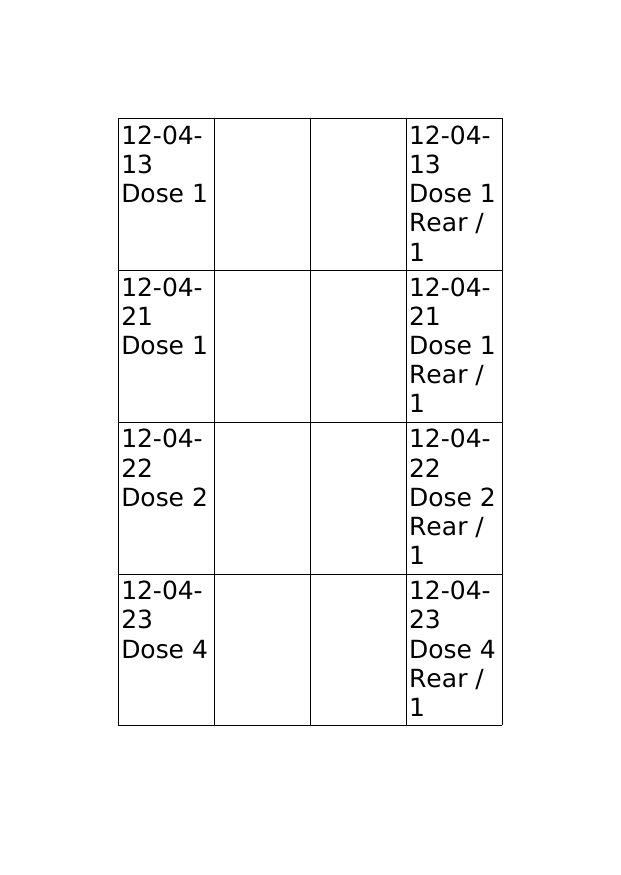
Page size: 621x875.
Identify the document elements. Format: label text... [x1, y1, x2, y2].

table_cell [215, 575, 310, 725]
table_cell [215, 271, 310, 422]
table_cell [215, 119, 310, 270]
table_cell [311, 271, 406, 422]
table_cell 12-04-22 Dose 2 [119, 423, 214, 573]
table_cell 12-04-23 Dose 4 [119, 575, 214, 725]
table_cell [215, 423, 310, 573]
table_cell [311, 423, 406, 573]
table_cell 12-04-21 Dose 1 Rear / 1 [407, 271, 502, 422]
table_cell 12-04-22 Dose 2 Rear / 1 [407, 423, 502, 573]
table_cell [311, 119, 406, 270]
table_cell 12-04-23 Dose 4 Rear / 1 [407, 575, 502, 725]
table_cell [311, 575, 406, 725]
table_cell 12-04-13 Dose 1 Rear / 1 [407, 119, 502, 270]
table_cell 12-04-13 Dose 1 [119, 119, 214, 270]
table_cell 12-04-21 Dose 1 [119, 271, 214, 422]
